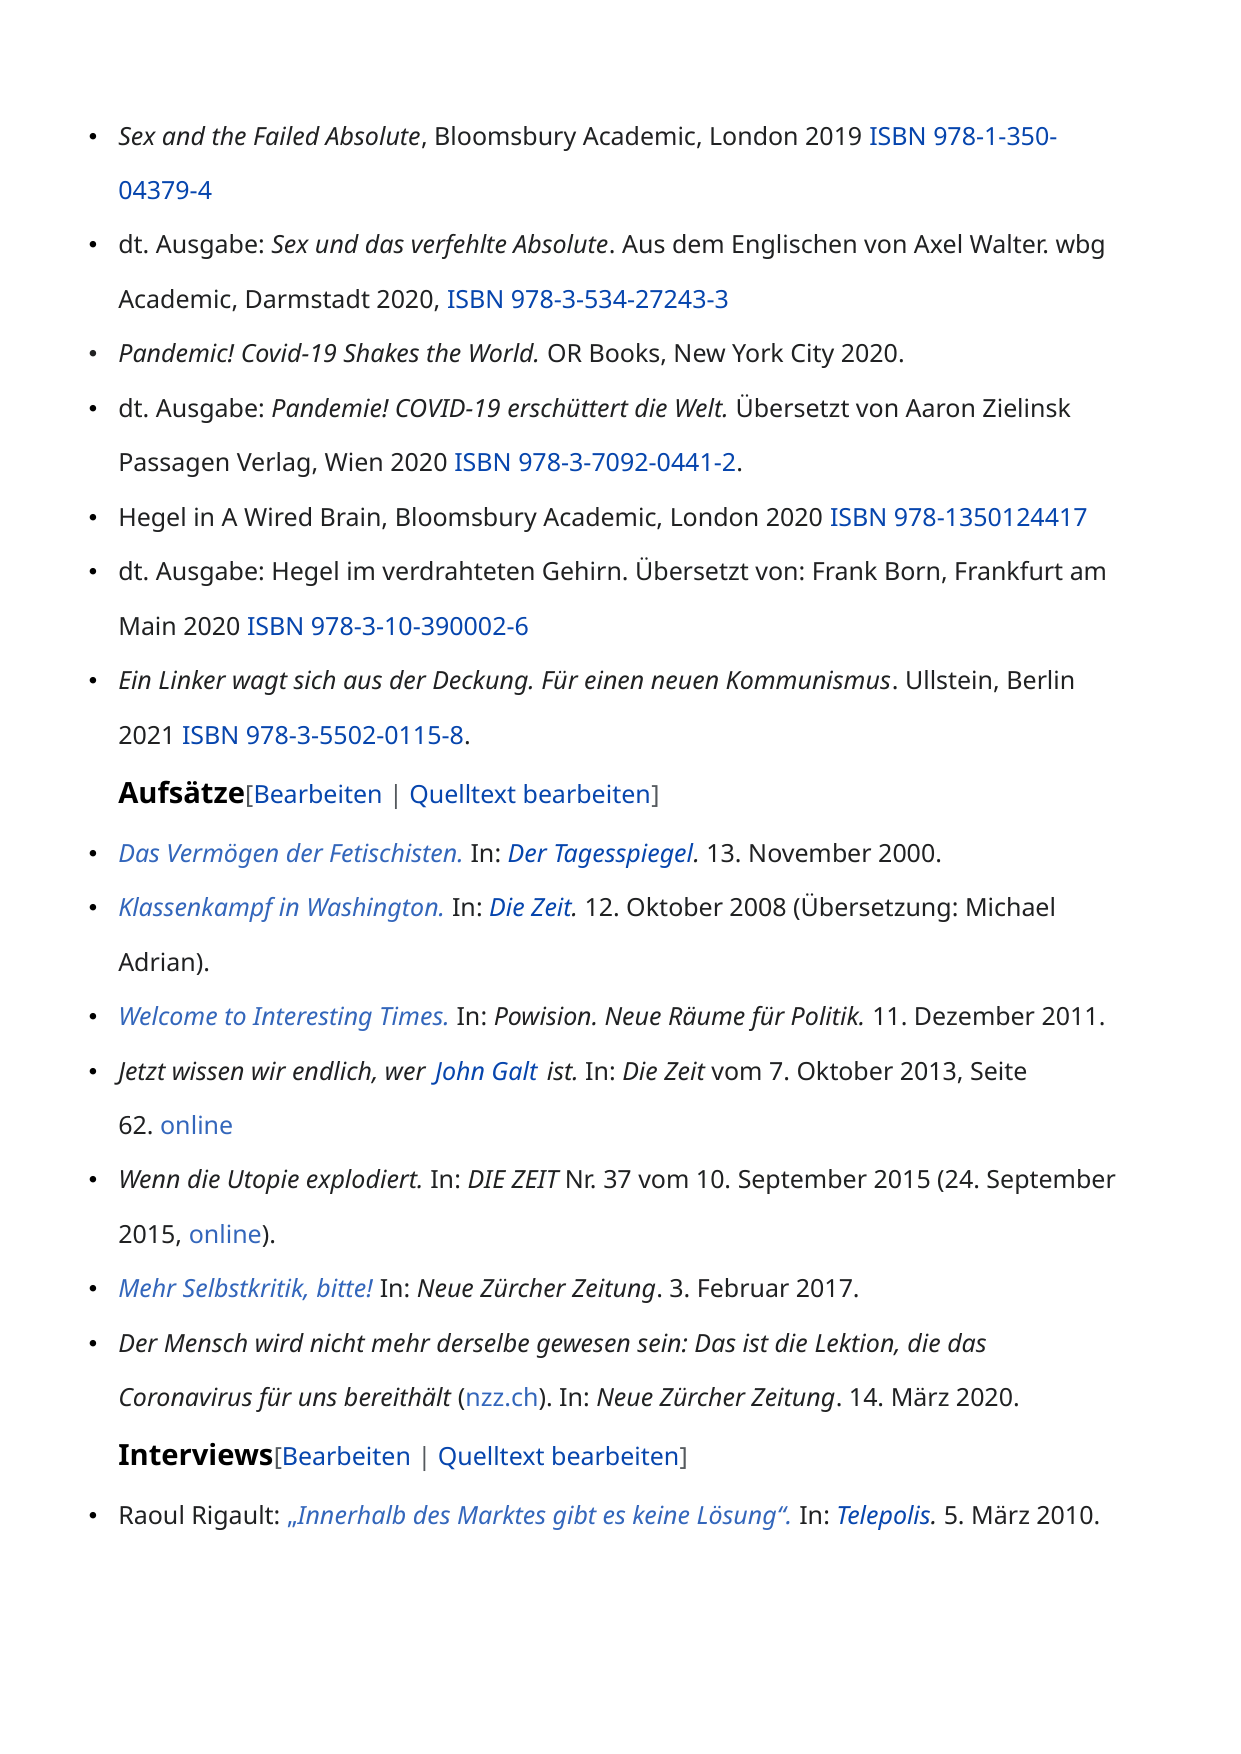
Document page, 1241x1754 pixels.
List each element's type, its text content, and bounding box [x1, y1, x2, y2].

list Pandemic! Covid-19 Shakes the World. OR Books, New York City 2020. [118, 336, 1122, 370]
list dt. Ausgabe: Hegel im verdrahteten Gehirn. Übersetzt von: Frank Born, Frankfurt am Main 2020 ISBN 978-3-10-390002-6 [118, 554, 1122, 642]
list Mehr Selbstkritik, bitte! In: Neue Zürcher Zeitung. 3. Februar 2017. [118, 1271, 1122, 1305]
subtitle Interviews[Bearbeiten | Quelltext bearbeiten] [118, 1434, 1122, 1474]
list Welcome to Interesting Times. In: Powision. Neue Räume für Politik. 11. Dezember 2011. [118, 999, 1122, 1033]
list Der Mensch wird nicht mehr derselbe gewesen sein: Das ist die Lektion, die das Coronavirus für uns bereithält (nzz.ch). In: Neue Zürcher Zeitung. 14. März 2020. [118, 1326, 1122, 1414]
list Wenn die Utopie explodiert. In: DIE ZEIT Nr. 37 vom 10. September 2015 (24. September 2015, online). [118, 1162, 1122, 1251]
subtitle Aufsätze[Bearbeiten | Quelltext bearbeiten] [118, 772, 1122, 812]
list Hegel in A Wired Brain, Bloomsbury Academic, London 2020 ISBN 978-1350124417 [118, 499, 1122, 533]
list Raoul Rigault: „Innerhalb des Marktes gibt es keine Lösung“. In: Telepolis. 5. März 2010. [118, 1498, 1122, 1532]
list Klassenkampf in Washington. In: Die Zeit. 12. Oktober 2008 (Übersetzung: Michael Adrian). [118, 890, 1122, 978]
list Das Vermögen der Fetischisten. In: Der Tagesspiegel. 13. November 2000. [118, 835, 1122, 869]
list Ein Linker wagt sich aus der Deckung. Für einen neuen Kommunismus. Ullstein, Berlin 2021 ISBN 978-3-5502-0115-8. [118, 663, 1122, 751]
list dt. Ausgabe: Pandemie! COVID-19 erschüttert die Welt. Übersetzt von Aaron Zielinsk Passagen Verlag, Wien 2020 ISBN 978-3-7092-0441-2. [118, 391, 1122, 479]
list Jetzt wissen wir endlich, wer John Galt ist. In: Die Zeit vom 7. Oktober 2013, Seite 62. online [118, 1053, 1122, 1142]
list Sex and the Failed Absolute, Bloomsbury Academic, London 2019 ISBN 978-1-350-04379-4 [118, 118, 1122, 207]
list dt. Ausgabe: Sex und das verfehlte Absolute. Aus dem Englischen von Axel Walter. wbg Academic, Darmstadt 2020, ISBN 978-3-534-27243-3 [118, 227, 1122, 316]
